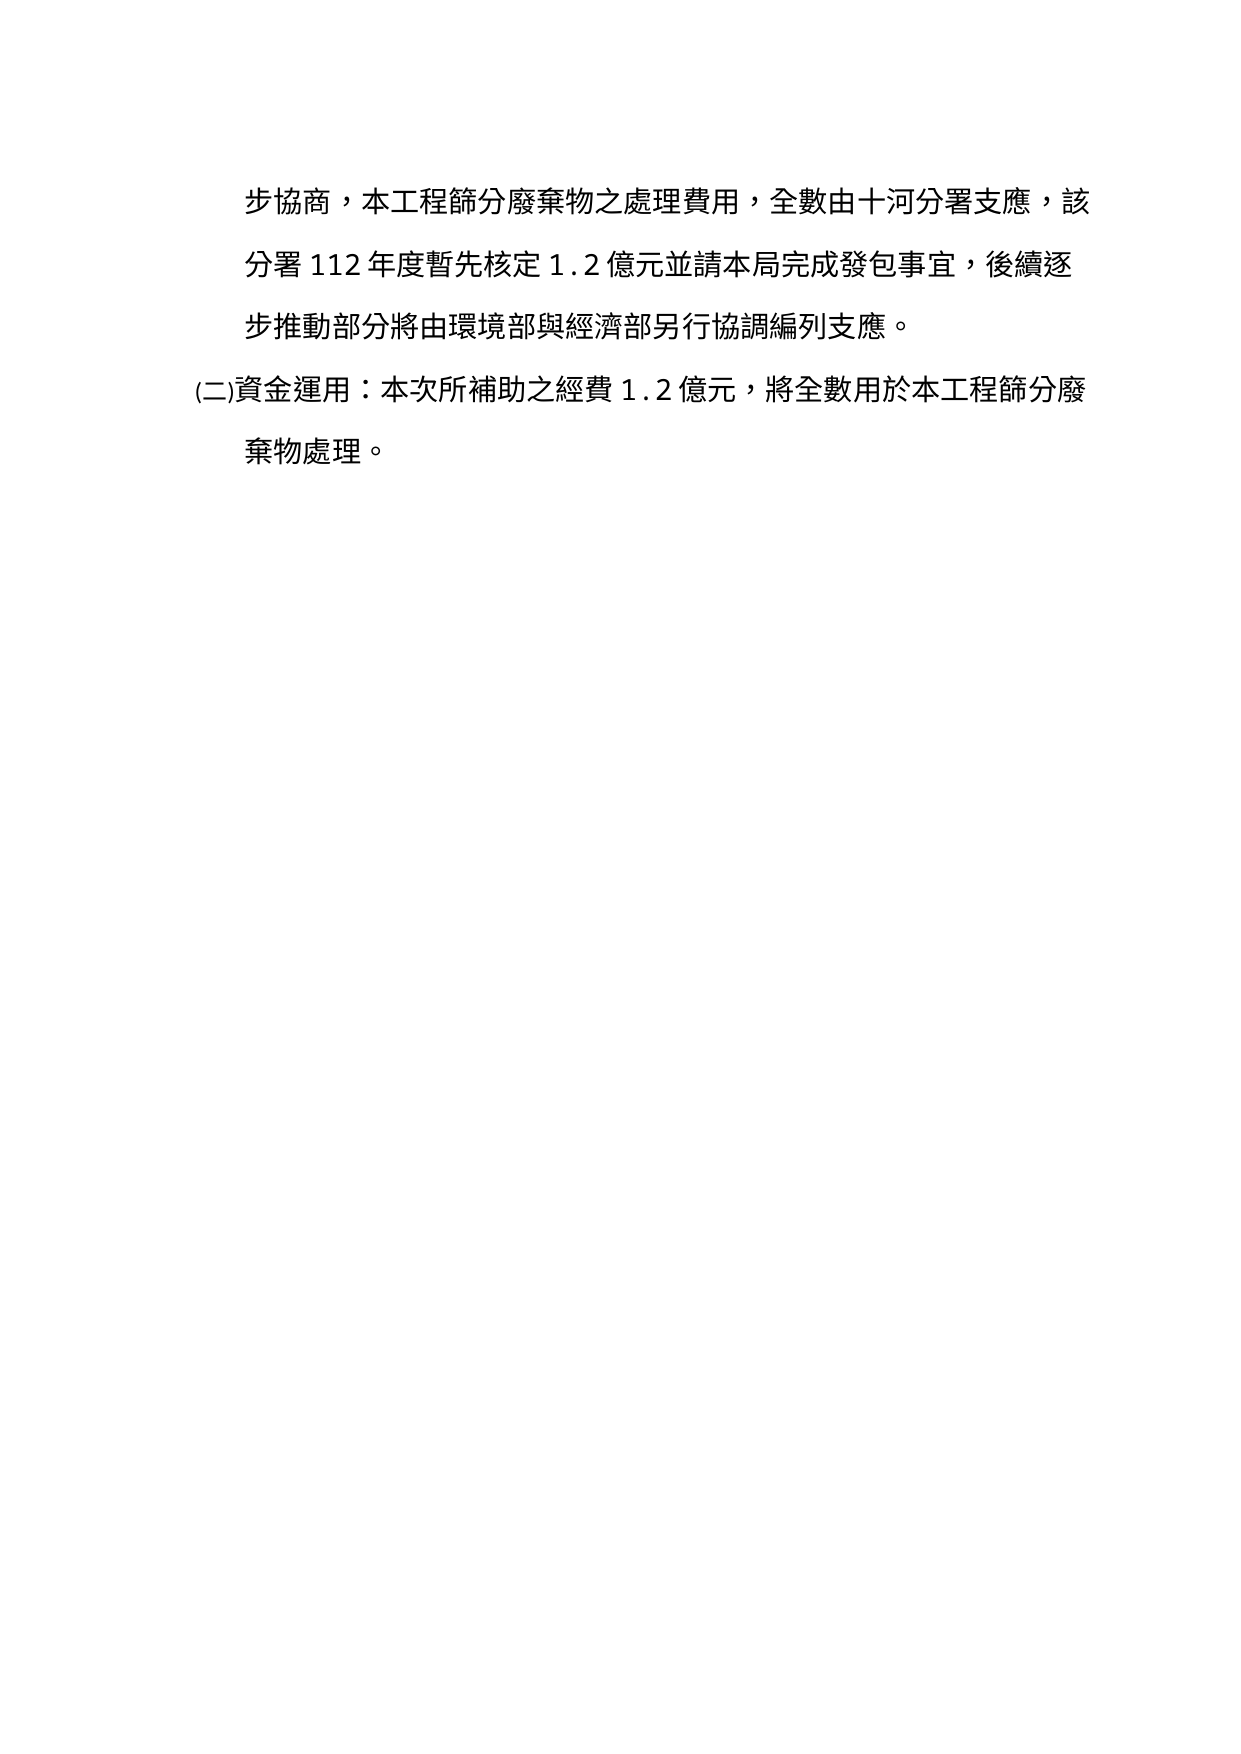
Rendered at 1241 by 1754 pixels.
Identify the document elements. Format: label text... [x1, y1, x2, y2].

list 資金運用：本次所補助之經費1.2億元，將全數用於本工程篩分廢棄物處理。 [194, 346, 1090, 471]
list 步協商，本工程篩分廢棄物之處理費用，全數由十河分署支應，該分署112年度暫先核定1.2億元並請本局完成發包事宜，後續逐步推動部分將由環境部與經濟部另行協調編列支應。 [194, 158, 1090, 346]
